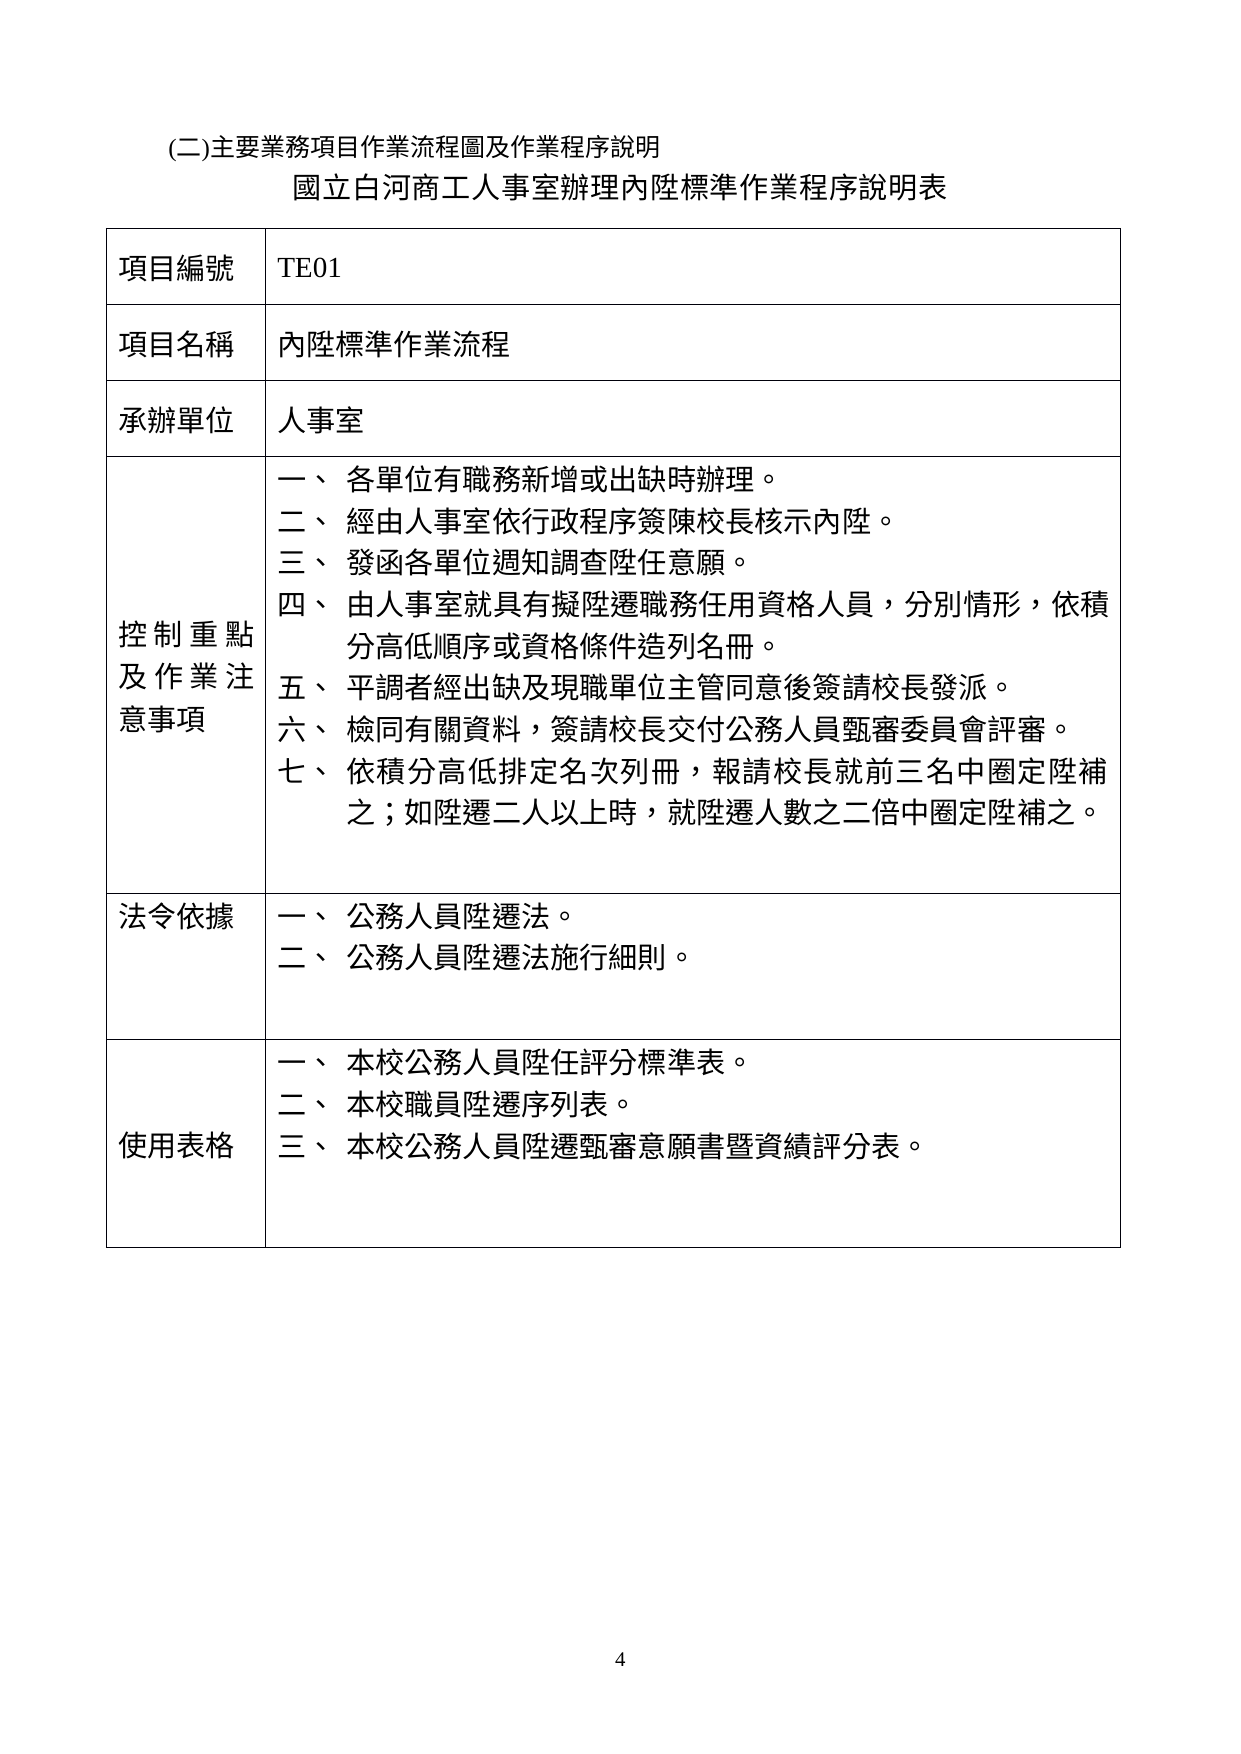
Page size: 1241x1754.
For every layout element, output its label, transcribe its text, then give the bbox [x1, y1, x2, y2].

table_cell 控制重點及作業注意事項 [107, 457, 265, 893]
table_cell 各單位有職務新增或出缺時辦理。 經由人事室依行政程序簽陳校長核示內陞。 發函各單位週知調查陞任意願。 由人事室就具有擬陞遷職務任用資格人員，分別情形，依積分高低順序或資格條件造列名冊。 平調者經出缺及現職單位主管同意後簽請校長發派。 檢同有關資料，簽請校長交付公務人員甄審委員會評審。 依積分高低排定名次列冊，報請校長就前三名中圈定陞補之；如陞遷二人以上時，就陞遷人數之二倍中圈定陞補之。 [266, 457, 1120, 893]
table_cell 人事室 [266, 381, 1120, 456]
table_cell 本校公務人員陞任評分標準表。 本校職員陞遷序列表。 本校公務人員陞遷甄審意願書暨資績評分表。 [266, 1040, 1120, 1247]
text 國立白河商工人事室辦理內陞標準作業程序說明表 [118, 164, 1122, 207]
table_cell 使用表格 [107, 1040, 265, 1247]
table_header TE01 [266, 229, 1120, 304]
table_cell 法令依據 [107, 894, 265, 1039]
table_cell 內陞標準作業流程 [266, 305, 1120, 380]
table_cell 項目名稱 [107, 305, 265, 380]
text (二)主要業務項目作業流程圖及作業程序說明 [168, 127, 1122, 164]
table_cell 公務人員陞遷法。 公務人員陞遷法施行細則。 [266, 894, 1120, 1039]
table_cell 承辦單位 [107, 381, 265, 456]
table_header 項目編號 [107, 229, 265, 304]
